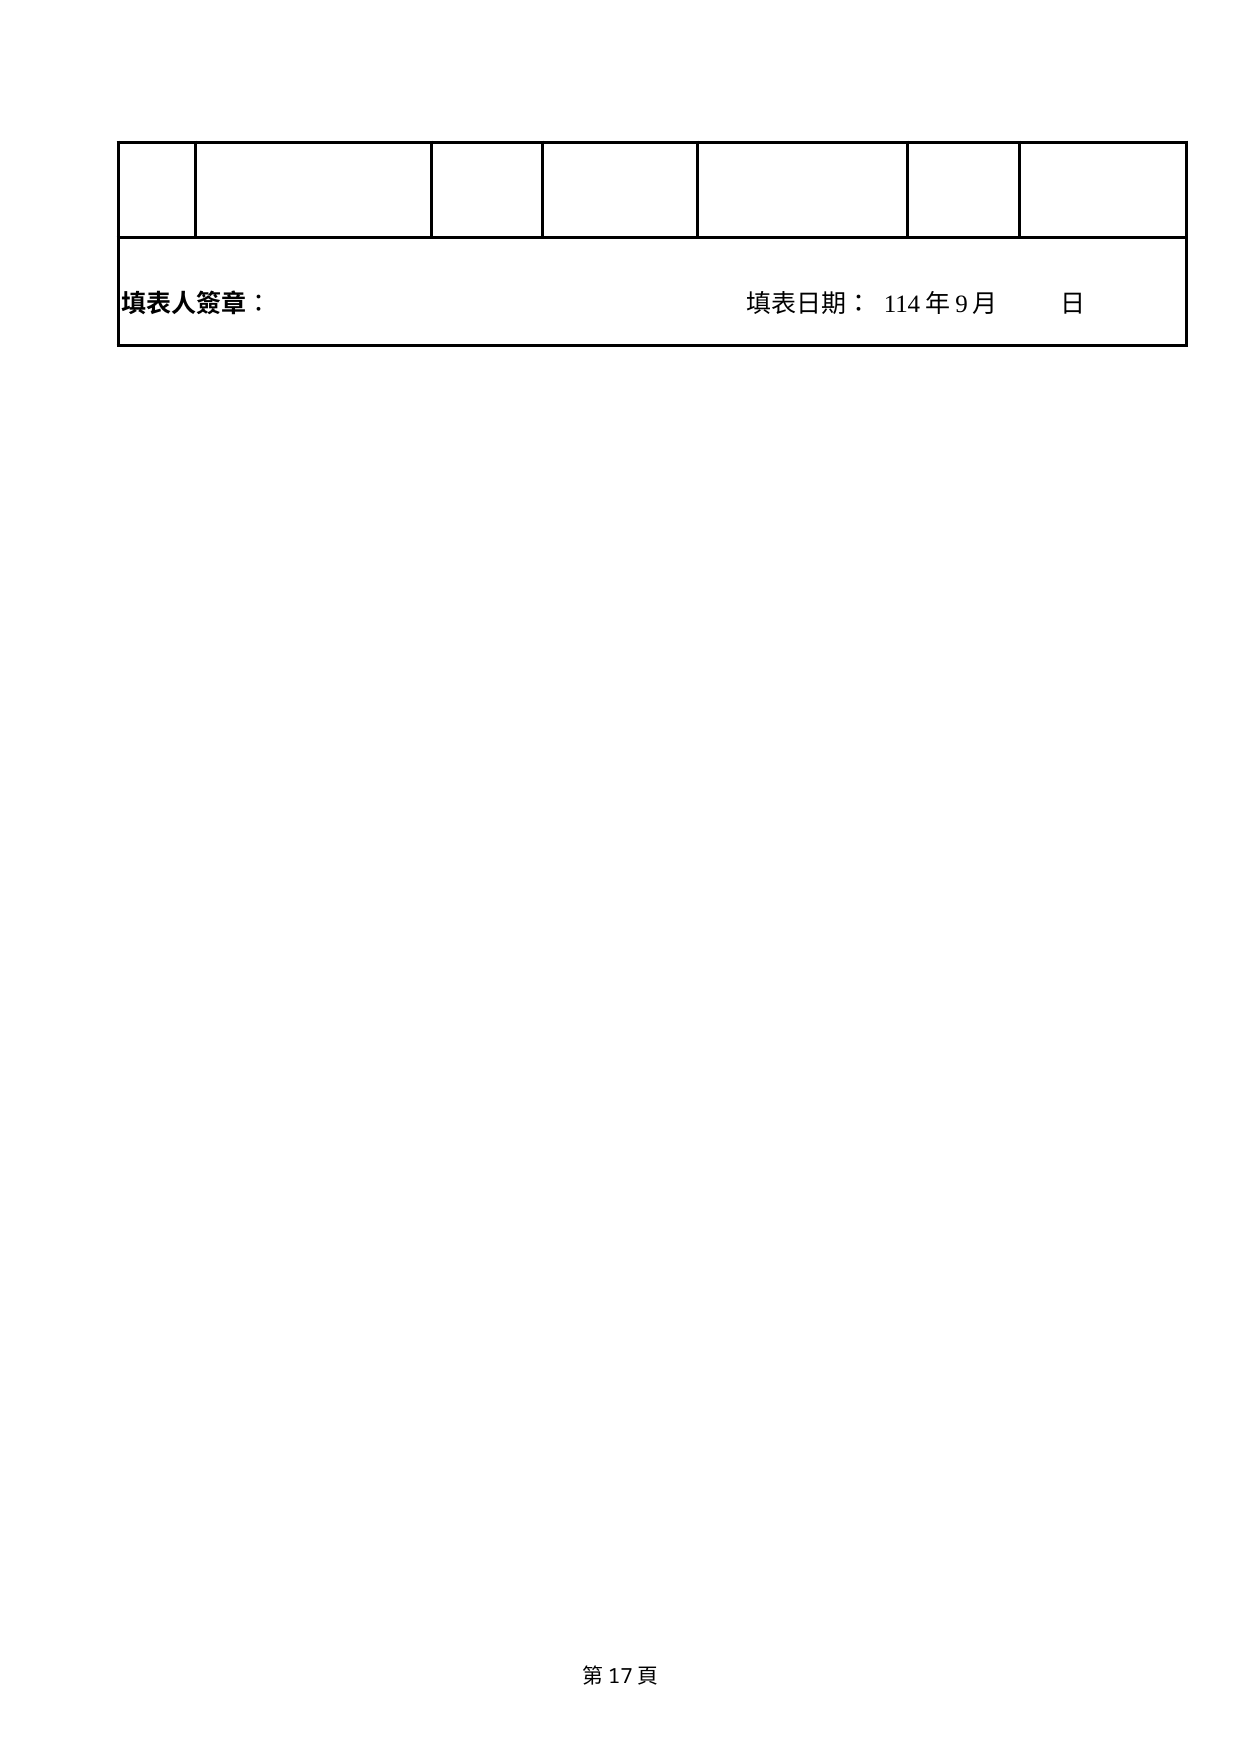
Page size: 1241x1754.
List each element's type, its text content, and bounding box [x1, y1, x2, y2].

table_cell [1021, 144, 1185, 236]
table_cell [197, 144, 430, 236]
table_cell [544, 144, 696, 236]
table_cell [699, 144, 906, 236]
table_cell [433, 144, 541, 236]
table_cell [909, 144, 1018, 236]
table_cell [120, 144, 194, 236]
table_cell 填表人簽章： 填表日期： 114年9月 日 [120, 239, 1185, 344]
